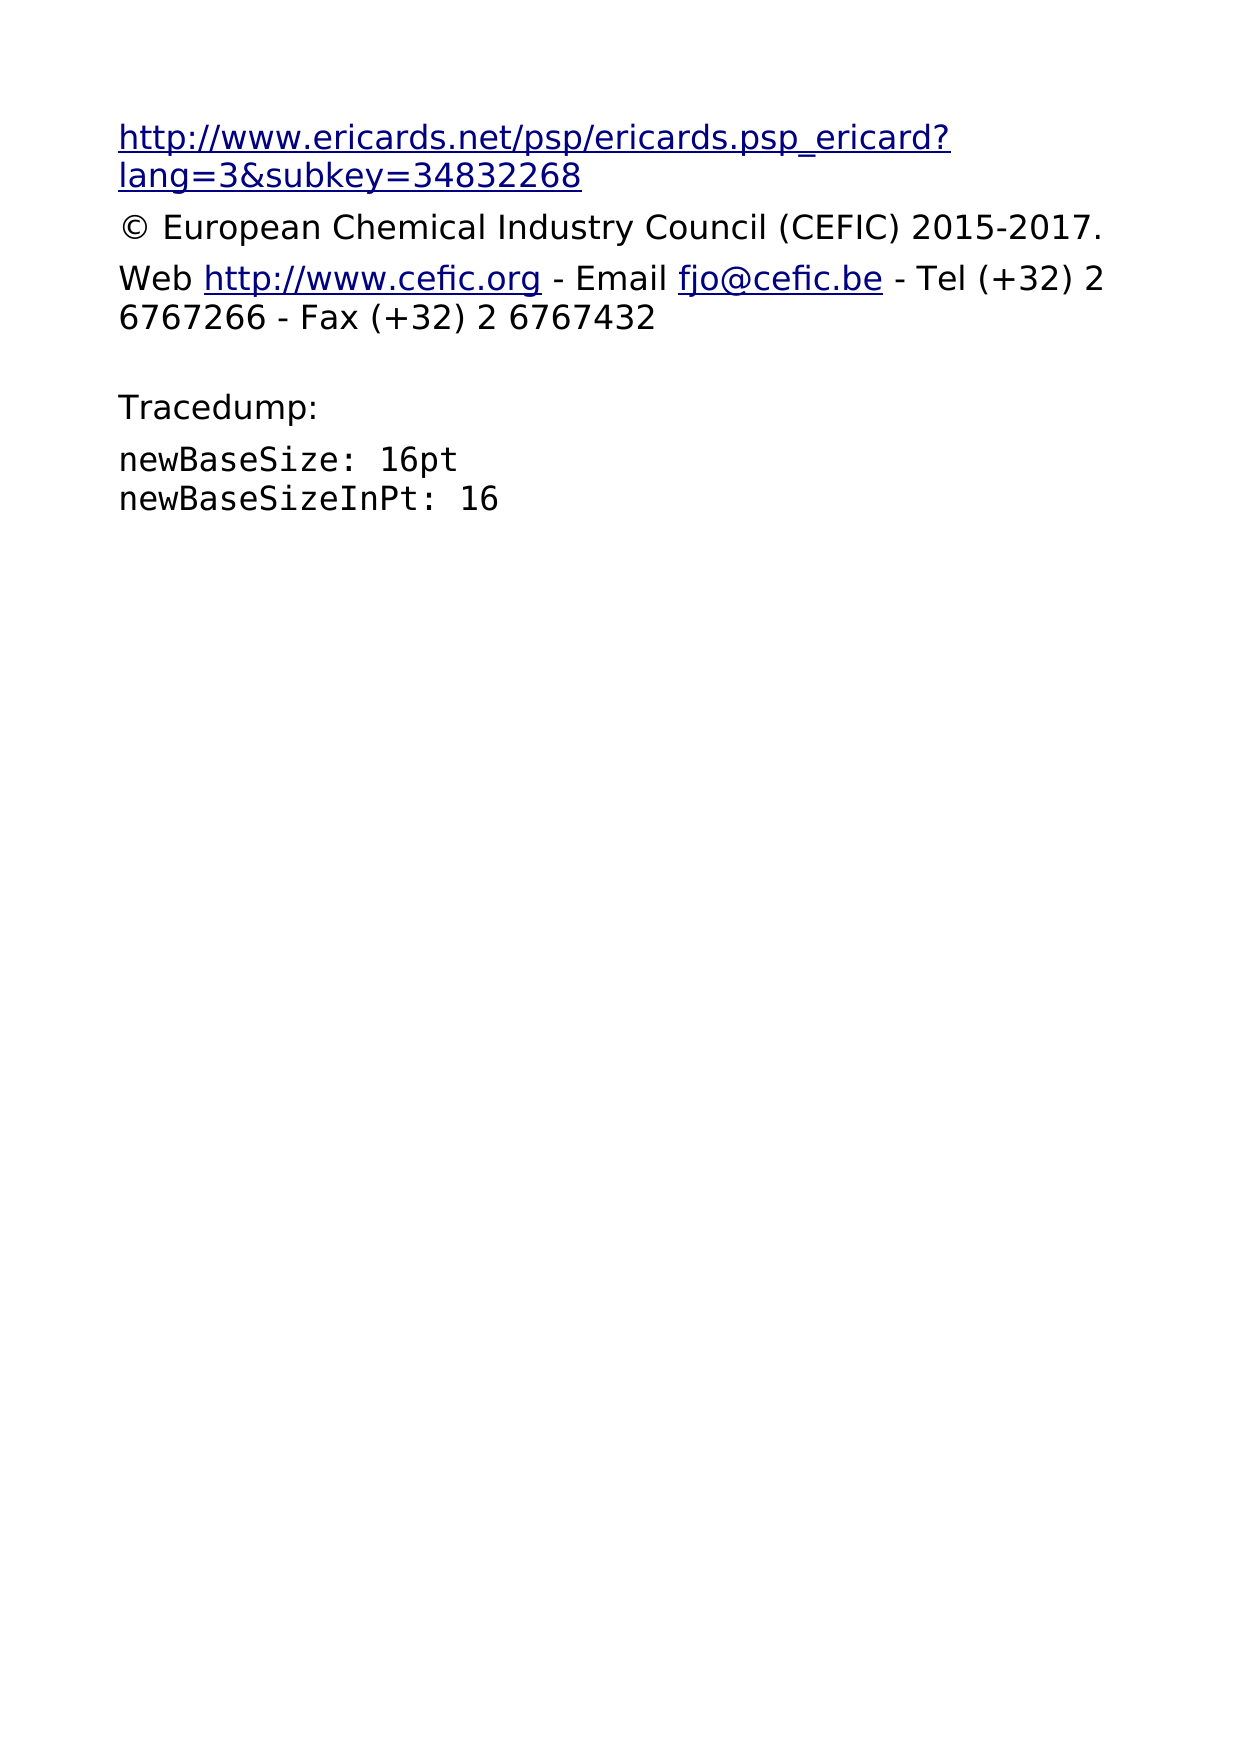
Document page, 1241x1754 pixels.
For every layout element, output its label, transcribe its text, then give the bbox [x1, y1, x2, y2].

text newBaseSize: 16pt newBaseSizeInPt: 16 [118, 440, 1122, 518]
text Web http://www.cefic.org - Email fjo@cefic.be - Tel (+32) 2 6767266 - Fax (+32) 2 6767432 [118, 260, 1122, 337]
text http://www.ericards.net/psp/ericards.psp_ericard?lang=3&subkey=34832268 [118, 118, 1122, 196]
text Tracedump: [118, 350, 1122, 428]
text © European Chemical Industry Council (CEFIC) 2015-2017. [118, 208, 1122, 247]
